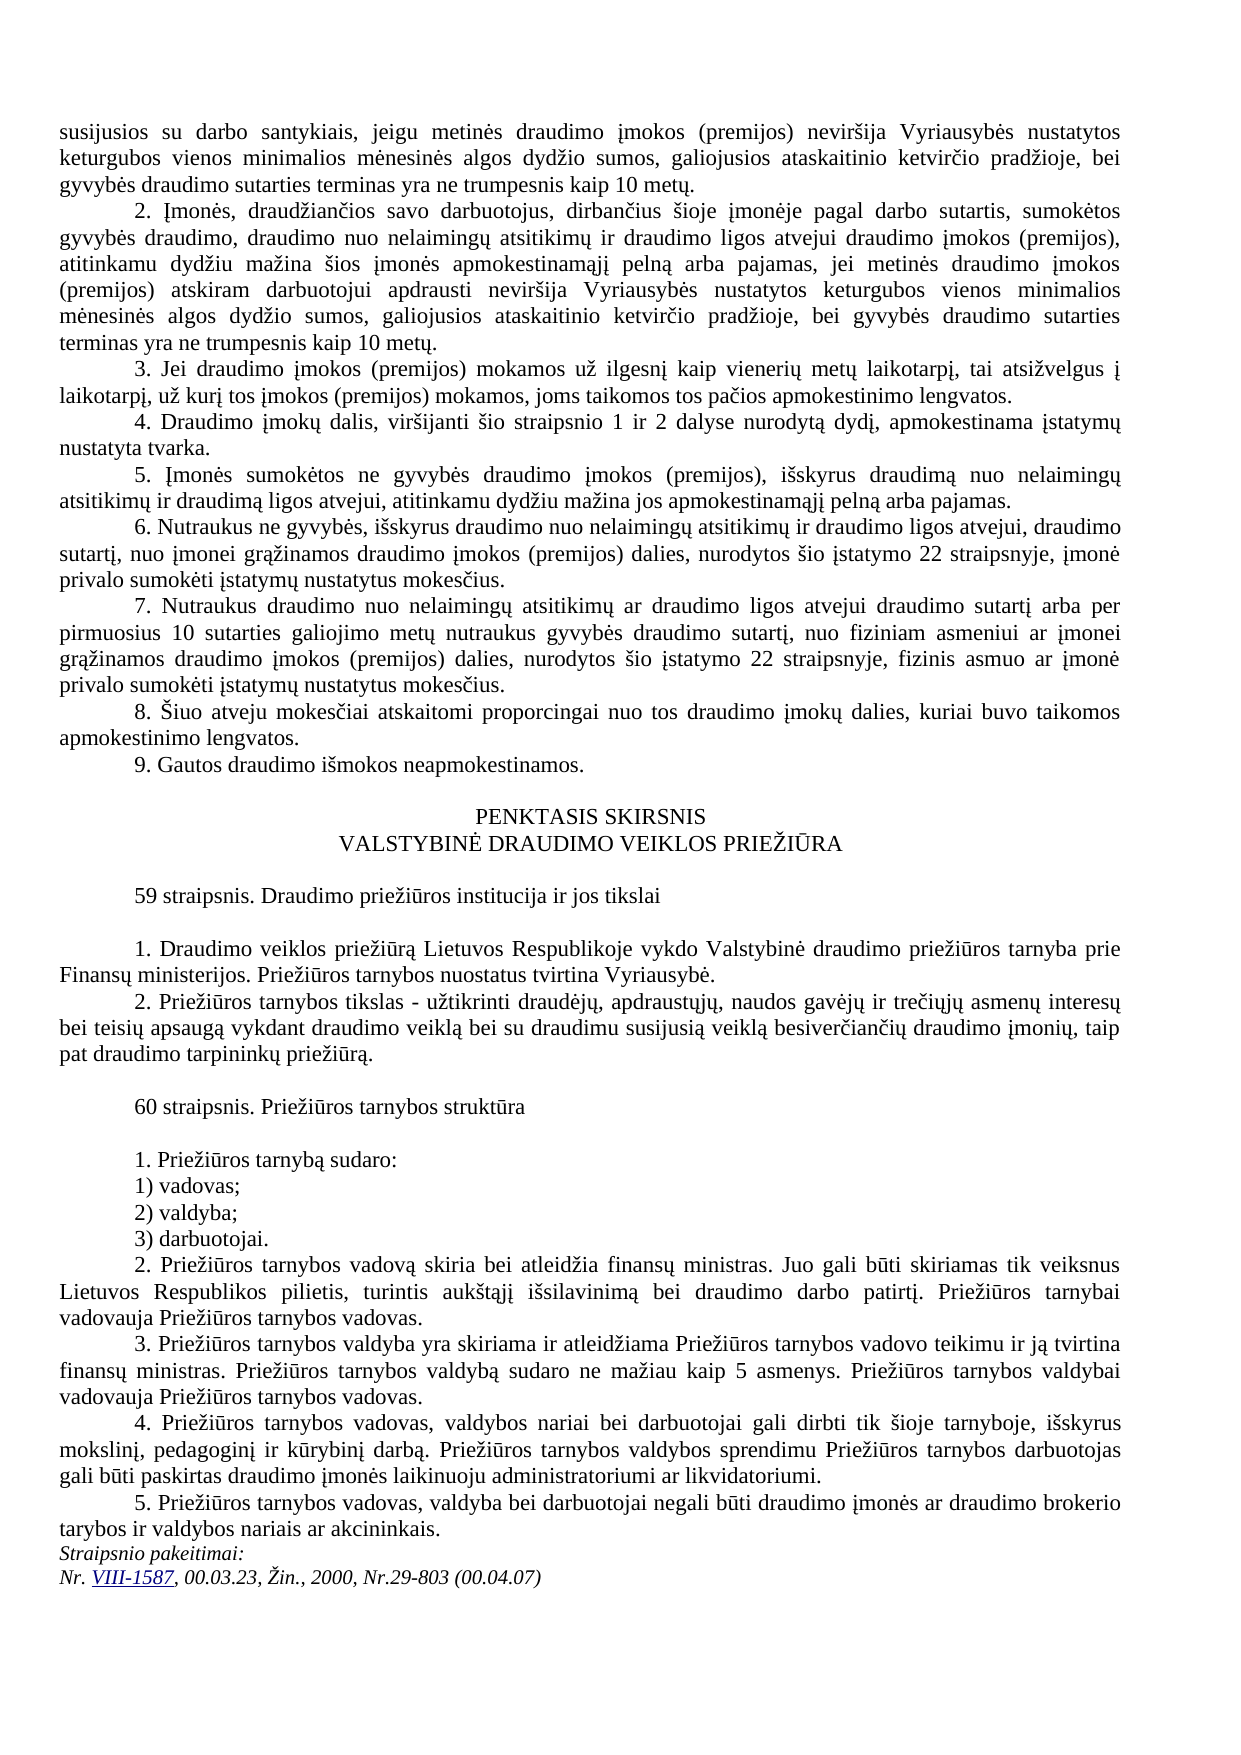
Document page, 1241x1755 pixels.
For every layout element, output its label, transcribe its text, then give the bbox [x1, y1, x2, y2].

text 7. Nutraukus draudimo nuo nelaimingų atsitikimų ar draudimo ligos atvejui draudimo sutartį arba per pirmuosius 10 sutarties galiojimo metų nutraukus gyvybės draudimo sutartį, nuo fiziniam asmeniui ar įmonei grąžinamos draudimo įmokos (premijos) dalies, nurodytos šio įstatymo 22 straipsnyje, fizinis asmuo ar įmonė privalo sumokėti įstatymų nustatytus mokesčius. [59, 592, 1122, 698]
text 3. Jei draudimo įmokos (premijos) mokamos už ilgesnį kaip vienerių metų laikotarpį, tai atsižvelgus į laikotarpį, už kurį tos įmokos (premijos) mokamos, joms taikomos tos pačios apmokestinimo lengvatos. [59, 355, 1122, 408]
text 2) valdyba; [59, 1199, 1122, 1225]
text 59 straipsnis. Draudimo priežiūros institucija ir jos tikslai [59, 882, 1122, 909]
text 6. Nutraukus ne gyvybės, išskyrus draudimo nuo nelaimingų atsitikimų ir draudimo ligos atvejui, draudimo sutartį, nuo įmonei grąžinamos draudimo įmokos (premijos) dalies, nurodytos šio įstatymo 22 straipsnyje, įmonė privalo sumokėti įstatymų nustatytus mokesčius. [59, 513, 1122, 592]
text 1. Priežiūros tarnybą sudaro: [59, 1146, 1122, 1172]
text 5. Priežiūros tarnybos vadovas, valdyba bei darbuotojai negali būti draudimo įmonės ar draudimo brokerio tarybos ir valdybos nariais ar akcininkais. [59, 1488, 1122, 1541]
text 4. Priežiūros tarnybos vadovas, valdybos nariai bei darbuotojai gali dirbti tik šioje tarnyboje, išskyrus mokslinį, pedagoginį ir kūrybinį darbą. Priežiūros tarnybos valdybos sprendimu Priežiūros tarnybos darbuotojas gali būti paskirtas draudimo įmonės laikinuoju administratoriumi ar likvidatoriumi. [59, 1409, 1122, 1488]
text PENKTASIS SKIRSNIS [59, 803, 1122, 830]
text 4. Draudimo įmokų dalis, viršijanti šio straipsnio 1 ir 2 dalyse nurodytą dydį, apmokestinama įstatymų nustatyta tvarka. [59, 408, 1122, 461]
text 3) darbuotojai. [59, 1225, 1122, 1251]
text 2. Priežiūros tarnybos tikslas - užtikrinti draudėjų, apdraustųjų, naudos gavėjų ir trečiųjų asmenų interesų bei teisių apsaugą vykdant draudimo veiklą bei su draudimu susijusią veiklą besiverčiančių draudimo įmonių, taip pat draudimo tarpininkų priežiūrą. [59, 988, 1122, 1067]
text susijusios su darbo santykiais, jeigu metinės draudimo įmokos (premijos) neviršija Vyriausybės nustatytos keturgubos vienos minimalios mėnesinės algos dydžio sumos, galiojusios ataskaitinio ketvirčio pradžioje, bei gyvybės draudimo sutarties terminas yra ne trumpesnis kaip 10 metų. [59, 118, 1122, 197]
text 5. Įmonės sumokėtos ne gyvybės draudimo įmokos (premijos), išskyrus draudimą nuo nelaimingų atsitikimų ir draudimą ligos atvejui, atitinkamu dydžiu mažina jos apmokestinamąjį pelną arba pajamas. [59, 461, 1122, 513]
text 2. Priežiūros tarnybos vadovą skiria bei atleidžia finansų ministras. Juo gali būti skiriamas tik veiksnus Lietuvos Respublikos pilietis, turintis aukštąjį išsilavinimą bei draudimo darbo patirtį. Priežiūros tarnybai vadovauja Priežiūros tarnybos vadovas. [59, 1251, 1122, 1330]
text 2. Įmonės, draudžiančios savo darbuotojus, dirbančius šioje įmonėje pagal darbo sutartis, sumokėtos gyvybės draudimo, draudimo nuo nelaimingų atsitikimų ir draudimo ligos atvejui draudimo įmokos (premijos), atitinkamu dydžiu mažina šios įmonės apmokestinamąjį pelną arba pajamas, jei metinės draudimo įmokos (premijos) atskiram darbuotojui apdrausti neviršija Vyriausybės nustatytos keturgubos vienos minimalios mėnesinės algos dydžio sumos, galiojusios ataskaitinio ketvirčio pradžioje, bei gyvybės draudimo sutarties terminas yra ne trumpesnis kaip 10 metų. [59, 197, 1122, 355]
text 9. Gautos draudimo išmokos neapmokestinamos. [59, 751, 1122, 777]
text 3. Priežiūros tarnybos valdyba yra skiriama ir atleidžiama Priežiūros tarnybos vadovo teikimu ir ją tvirtina finansų ministras. Priežiūros tarnybos valdybą sudaro ne mažiau kaip 5 asmenys. Priežiūros tarnybos valdybai vadovauja Priežiūros tarnybos vadovas. [59, 1330, 1122, 1409]
text Nr. VIII-1587, 00.03.23, Žin., 2000, Nr.29-803 (00.04.07) [59, 1565, 1122, 1589]
text VALSTYBINĖ DRAUDIMO VEIKLOS PRIEŽIŪRA [59, 830, 1122, 856]
text 1. Draudimo veiklos priežiūrą Lietuvos Respublikoje vykdo Valstybinė draudimo priežiūros tarnyba prie Finansų ministerijos. Priežiūros tarnybos nuostatus tvirtina Vyriausybė. [59, 935, 1122, 988]
text 8. Šiuo atveju mokesčiai atskaitomi proporcingai nuo tos draudimo įmokų dalies, kuriai buvo taikomos apmokestinimo lengvatos. [59, 698, 1122, 751]
text Straipsnio pakeitimai: [59, 1541, 1122, 1565]
text 1) vadovas; [59, 1172, 1122, 1199]
text 60 straipsnis. Priežiūros tarnybos struktūra [59, 1093, 1122, 1119]
